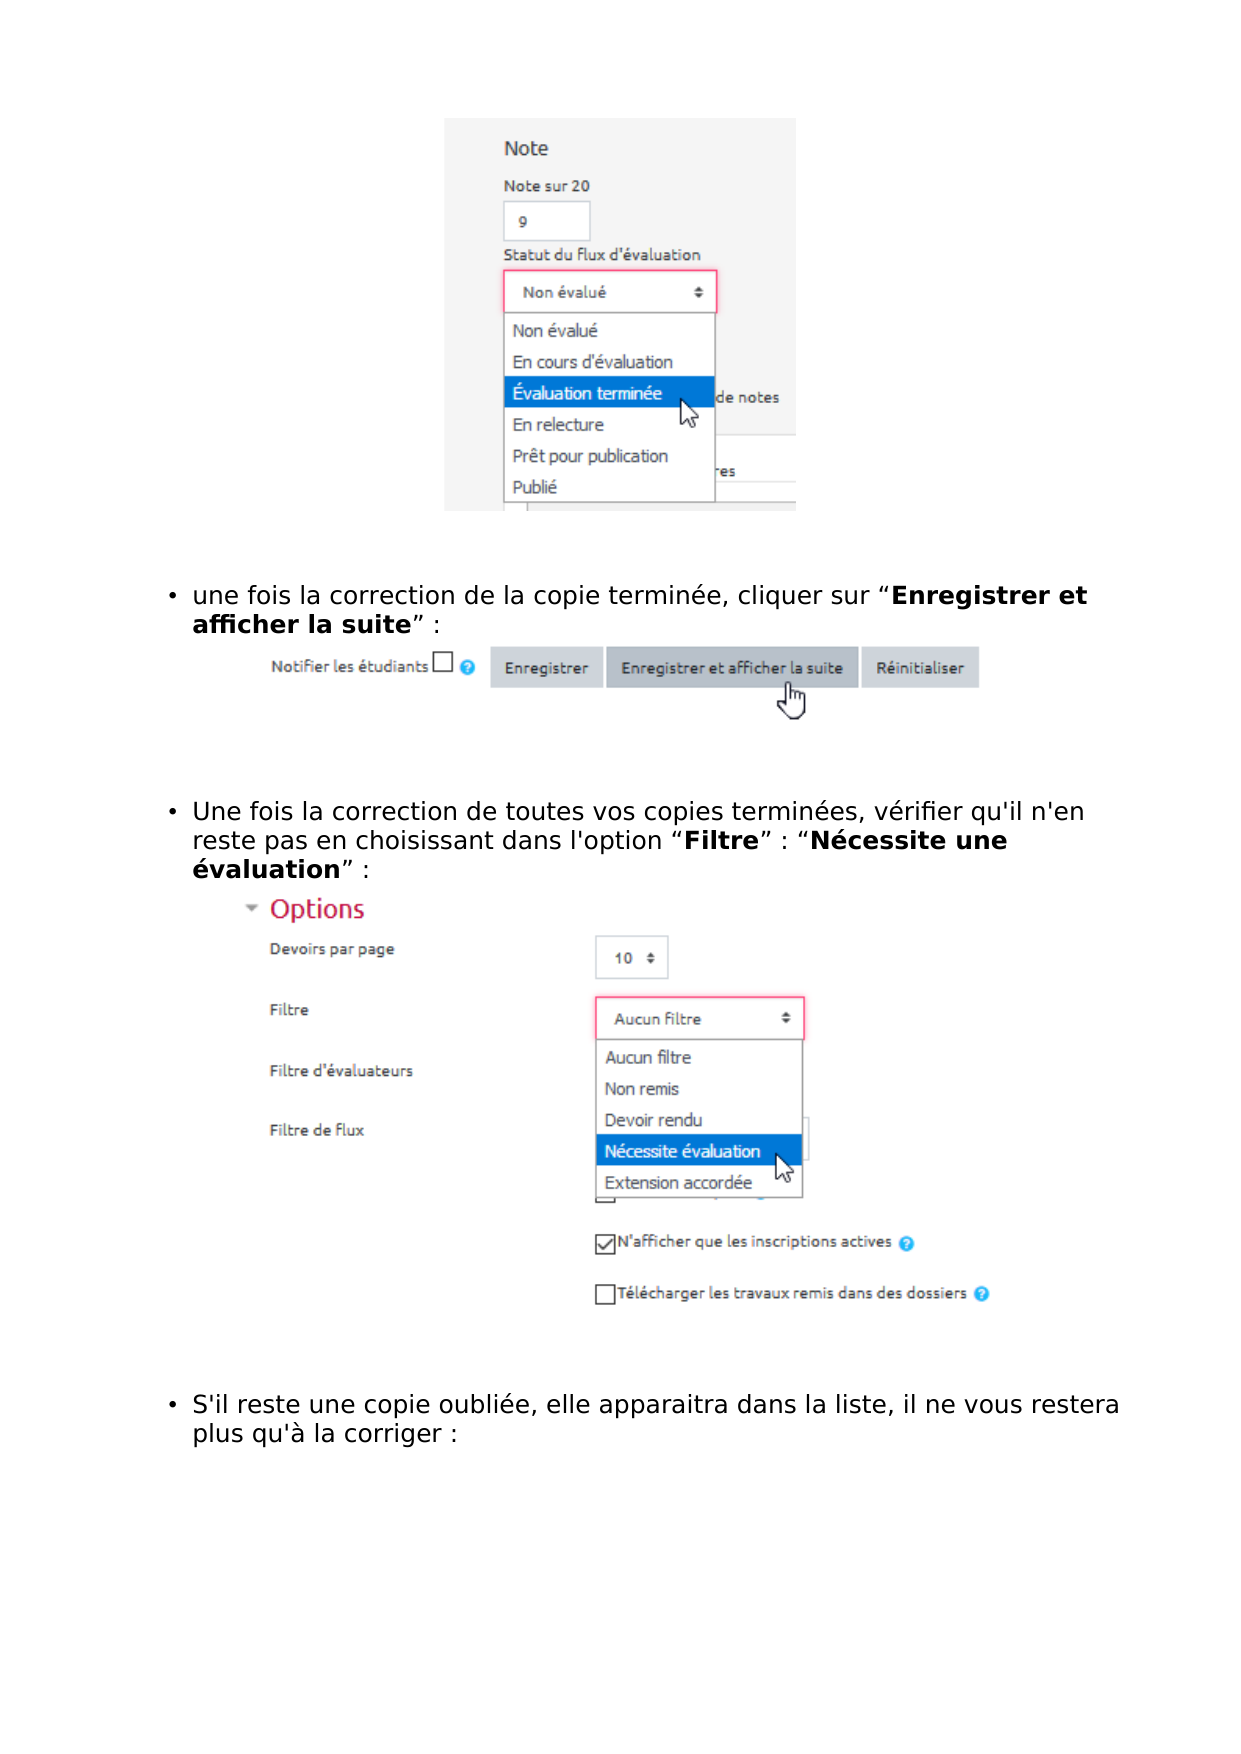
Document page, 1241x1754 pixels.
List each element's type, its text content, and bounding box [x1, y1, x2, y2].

picture [444, 118, 796, 511]
picture [234, 884, 1007, 1319]
list une fois la correction de la copie terminée, cliquer sur “Enregistrer et afficher la suite” : [177, 581, 1122, 640]
picture [246, 639, 995, 726]
list Une fois la correction de toutes vos copies terminées, vérifier qu'il n'en reste pas en choisissant dans l'option “Filtre” : “Nécessite une évaluation” : [177, 797, 1122, 884]
list S'il reste une copie oubliée, elle apparaitra dans la liste, il ne vous restera plus qu'à la corriger : [177, 1390, 1122, 1448]
